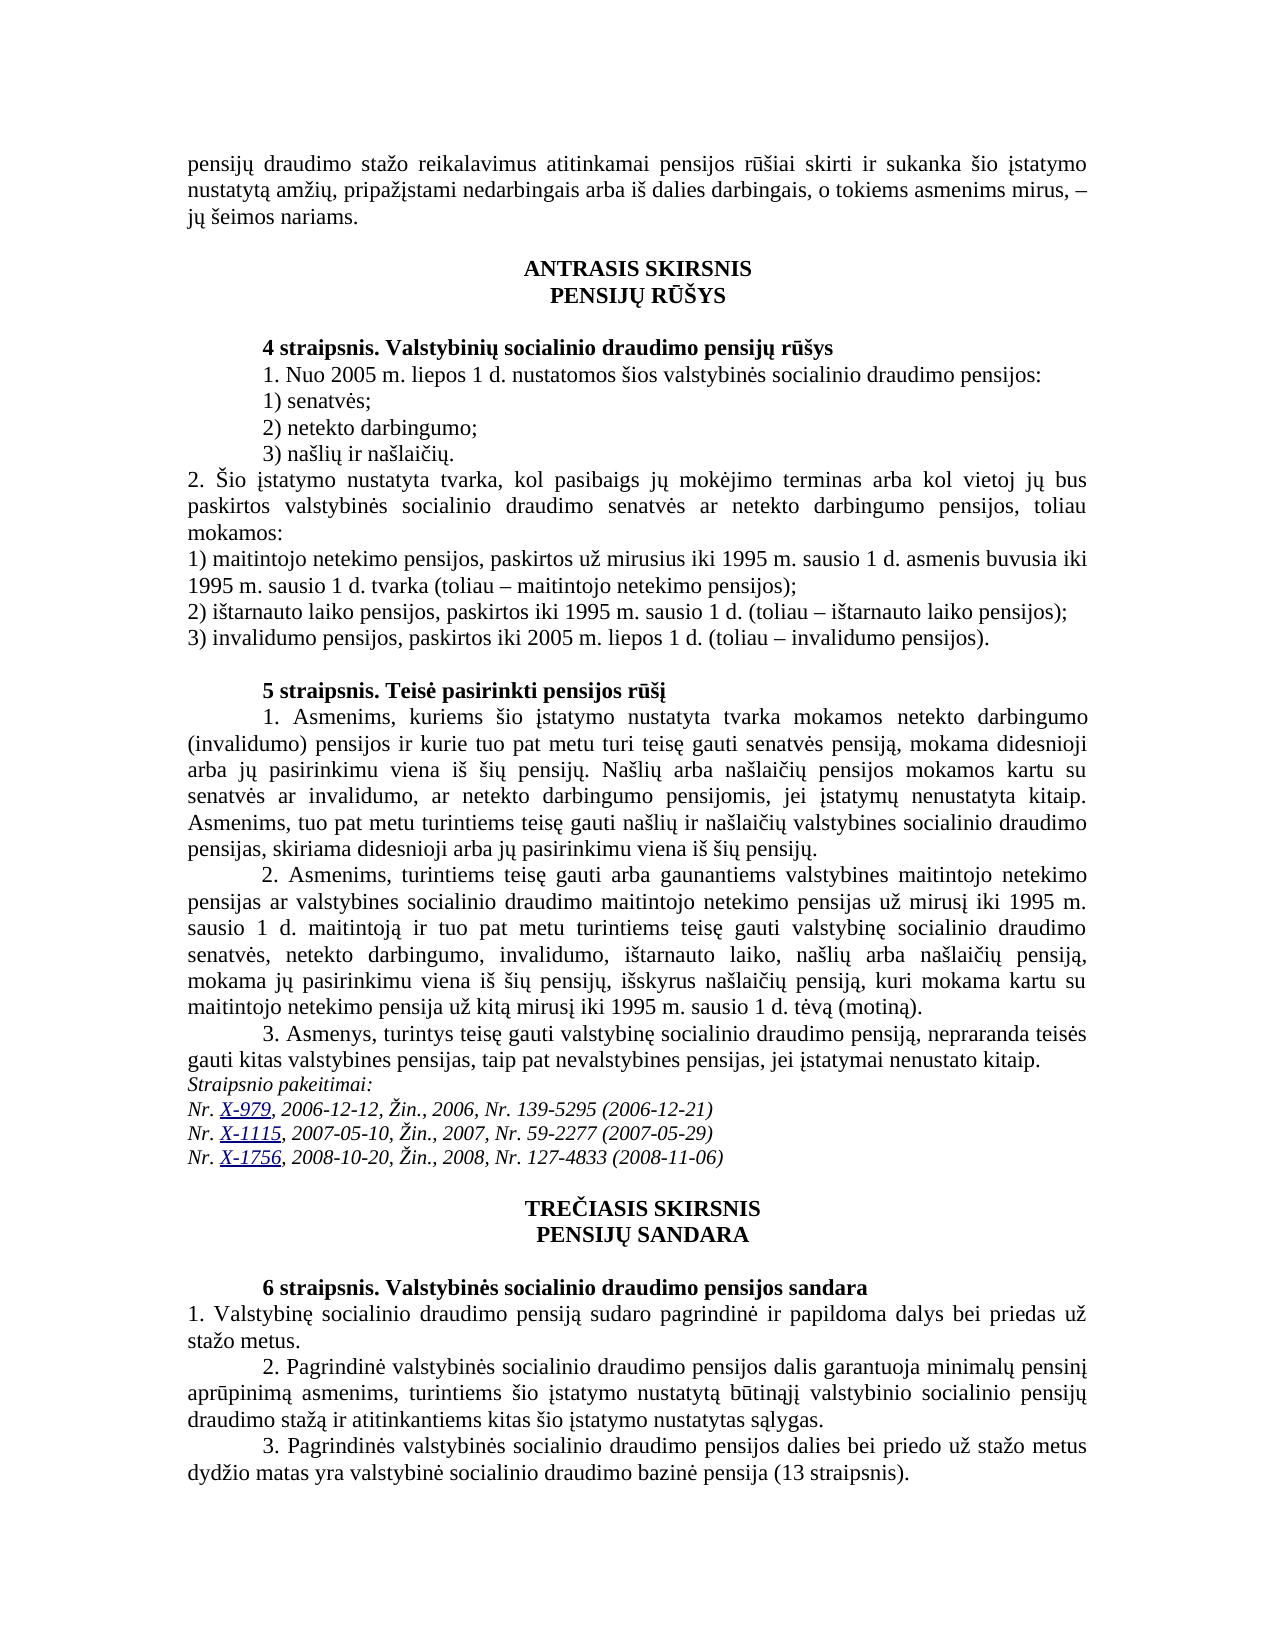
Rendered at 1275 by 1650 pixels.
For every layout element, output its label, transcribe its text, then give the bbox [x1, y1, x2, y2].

text 2. Šio įstatymo nustatyta tvarka, kol pasibaigs jų mokėjimo terminas arba kol vietoj jų bus paskirtos valstybinės socialinio draudimo senatvės ar netekto darbingumo pensijos, toliau mokamos: [187, 466, 1088, 545]
text 3) našlių ir našlaičių. [187, 440, 1088, 466]
text 3) invalidumo pensijos, paskirtos iki 2005 m. liepos 1 d. (toliau – invalidumo pensijos). [187, 624, 1088, 651]
text Nr. X-1115, 2007-05-10, Žin., 2007, Nr. 59-2277 (2007-05-29) [187, 1121, 1088, 1144]
text Nr. X-1756, 2008-10-20, Žin., 2008, Nr. 127-4833 (2008-11-06) [187, 1144, 1088, 1169]
text pensijų draudimo stažo reikalavimus atitinkamai pensijos rūšiai skirti ir sukanka šio įstatymo nustatytą amžių, pripažįstami nedarbingais arba iš dalies darbingais, o tokiems asmenims mirus, – jų šeimos nariams. [187, 150, 1088, 229]
text Nr. X-979, 2006-12-12, Žin., 2006, Nr. 139-5295 (2006-12-21) [187, 1096, 1088, 1121]
text 1) maitintojo netekimo pensijos, paskirtos už mirusius iki 1995 m. sausio 1 d. asmenis buvusia iki 1995 m. sausio 1 d. tvarka (toliau – maitintojo netekimo pensijos); [187, 545, 1088, 598]
text 1) senatvės; [187, 387, 1088, 413]
text Straipsnio pakeitimai: [187, 1072, 1088, 1096]
text 2) netekto darbingumo; [187, 413, 1088, 440]
text 6 straipsnis. Valstybinės socialinio draudimo pensijos sandara [187, 1274, 1088, 1300]
text 1. Nuo 2005 m. liepos 1 d. nustatomos šios valstybinės socialinio draudimo pensijos: [187, 361, 1088, 387]
text 3. Pagrindinės valstybinės socialinio draudimo pensijos dalies bei priedo už stažo metus dydžio matas yra valstybinė socialinio draudimo bazinė pensija (13 straipsnis). [187, 1432, 1088, 1485]
text 1. Asmenims, kuriems šio įstatymo nustatyta tvarka mokamos netekto darbingumo (invalidumo) pensijos ir kurie tuo pat metu turi teisę gauti senatvės pensiją, mokama didesnioji arba jų pasirinkimu viena iš šių pensijų. Našlių arba našlaičių pensijos mokamos kartu su senatvės ar invalidumo, ar netekto darbingumo pensijomis, jei įstatymų nenustatyta kitaip. Asmenims, tuo pat metu turintiems teisę gauti našlių ir našlaičių valstybines socialinio draudimo pensijas, skiriama didesnioji arba jų pasirinkimu viena iš šių pensijų. [187, 703, 1088, 862]
subtitle PENSIJŲ SANDARA [187, 1221, 1088, 1248]
text 2) ištarnauto laiko pensijos, paskirtos iki 1995 m. sausio 1 d. (toliau – ištarnauto laiko pensijos); [187, 598, 1088, 624]
subtitle ANTRASIS SKIRSNIS [187, 255, 1088, 282]
text 2. Pagrindinė valstybinės socialinio draudimo pensijos dalis garantuoja minimalų pensinį aprūpinimą asmenims, turintiems šio įstatymo nustatytą būtinąjį valstybinio socialinio pensijų draudimo stažą ir atitinkantiems kitas šio įstatymo nustatytas sąlygas. [187, 1353, 1088, 1432]
text 2. Asmenims, turintiems teisę gauti arba gaunantiems valstybines maitintojo netekimo pensijas ar valstybines socialinio draudimo maitintojo netekimo pensijas už mirusį iki 1995 m. sausio 1 d. maitintoją ir tuo pat metu turintiems teisę gauti valstybinę socialinio draudimo senatvės, netekto darbingumo, invalidumo, ištarnauto laiko, našlių arba našlaičių pensiją, mokama jų pasirinkimu viena iš šių pensijų, išskyrus našlaičių pensiją, kuri mokama kartu su maitintojo netekimo pensija už kitą mirusį iki 1995 m. sausio 1 d. tėvą (motiną). [187, 862, 1088, 1020]
text 3. Asmenys, turintys teisę gauti valstybinę socialinio draudimo pensiją, nepraranda teisės gauti kitas valstybines pensijas, taip pat nevalstybines pensijas, jei įstatymai nenustato kitaip. [187, 1020, 1088, 1072]
subtitle TREČIASIS SKIRSNIS [187, 1195, 1088, 1221]
text 4 straipsnis. Valstybinių socialinio draudimo pensijų rūšys [187, 334, 1088, 361]
text 1. Valstybinę socialinio draudimo pensiją sudaro pagrindinė ir papildoma dalys bei priedas už stažo metus. [187, 1300, 1088, 1353]
subtitle PENSIJŲ RŪŠYS [187, 282, 1088, 308]
text 5 straipsnis. Teisė pasirinkti pensijos rūšį [187, 677, 1088, 703]
